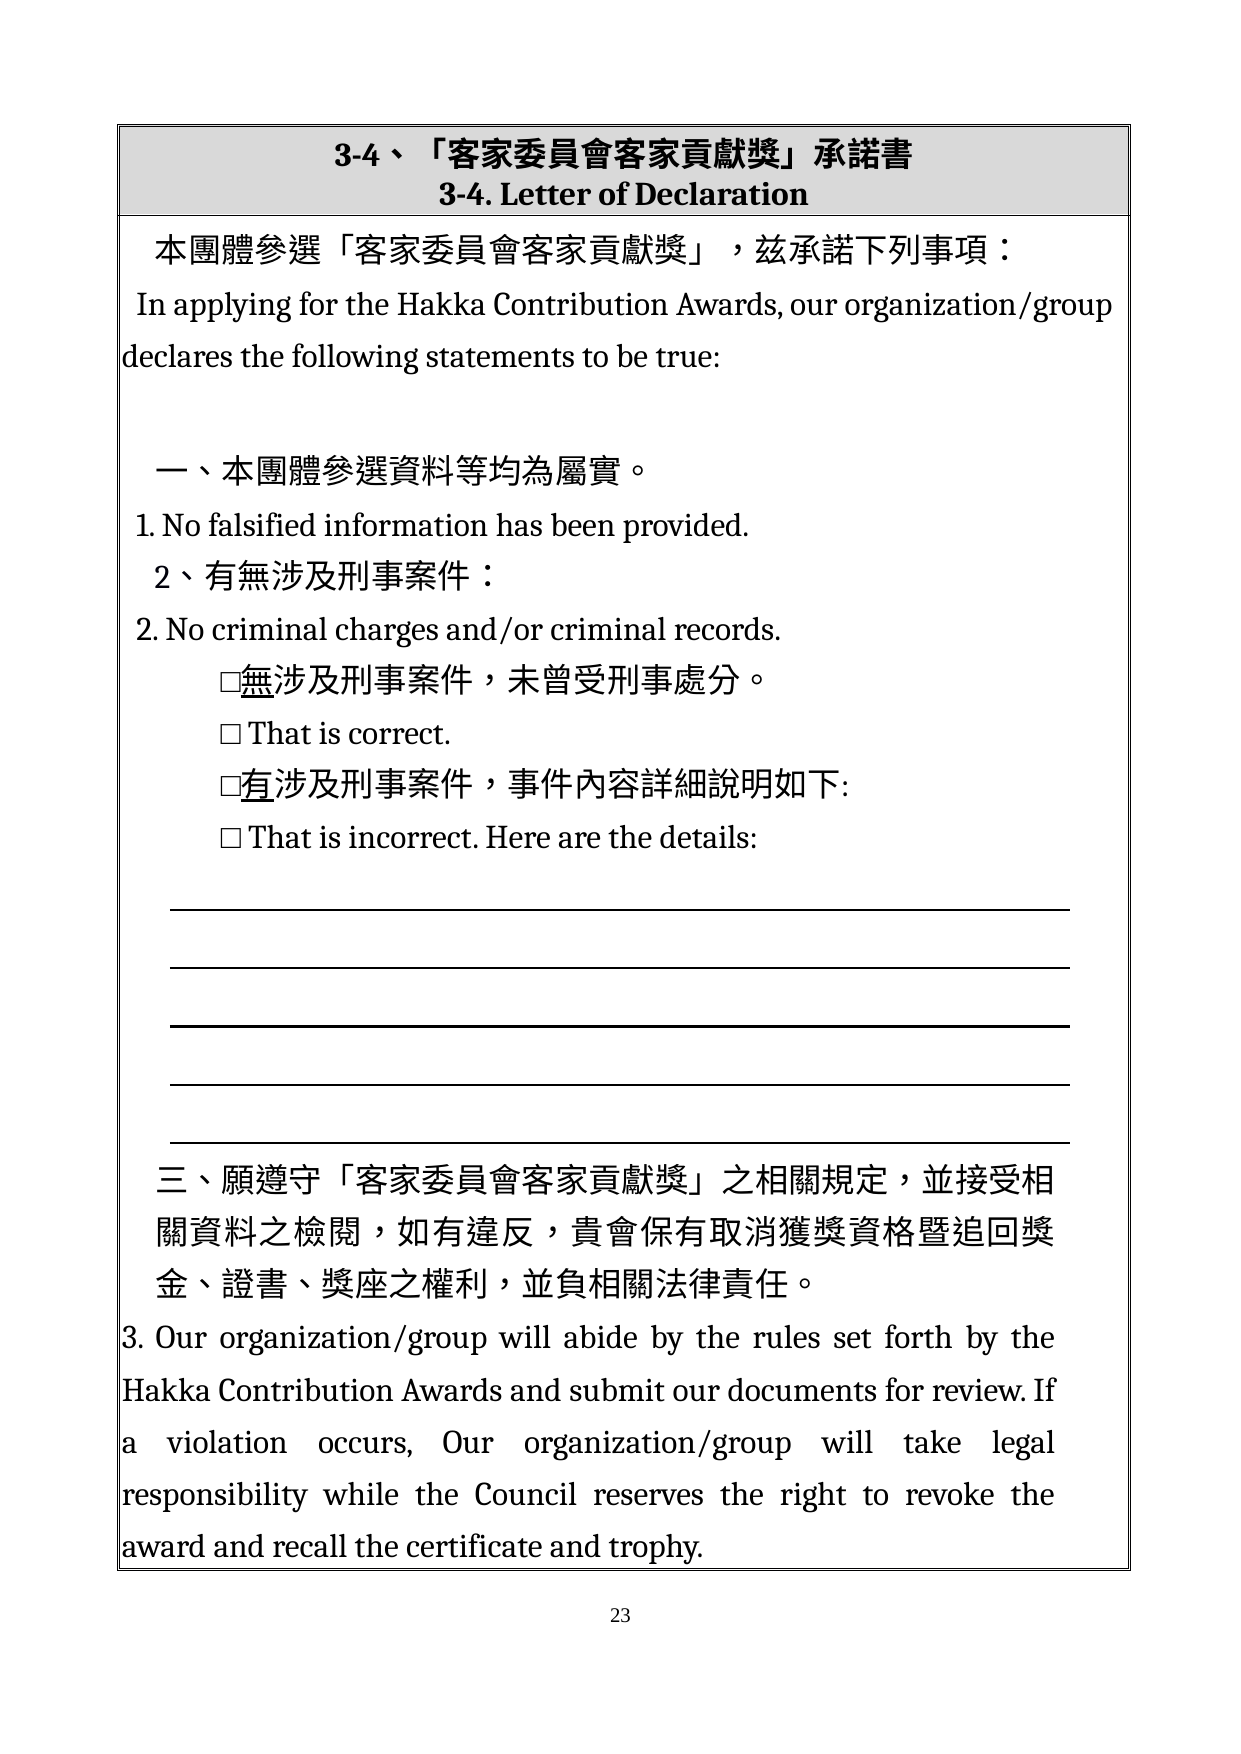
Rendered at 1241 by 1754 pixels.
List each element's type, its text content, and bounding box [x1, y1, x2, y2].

table_cell 本團體參選「客家委員會客家貢獻獎」，兹承諾下列事項： In applying for the Hakka Contribution Awards, our organization/group declares the following statements to be true: 一、本團體參選資料等均為屬實。 1. No falsified information has been provided. 有無涉及刑事案件： 2. No criminal charges and/or criminal records. □無涉及刑事案件，未曾受刑事處分。 □ That is correct. □有涉及刑事案件，事件內容詳細說明如下: □ That is incorrect. Here are the details: 三、願遵守「客家委員會客家貢獻獎」之相關規定，並接受相關資料之檢閱，如有違反，貴會保有取消獲獎資格暨追回獎金、證書、獎座之權利，並負相關法律責任。 3. Our organization/group will abide by the rules set forth by the Hakka Contribution Awards and submit our documents for review. If a violation occurs, Our organization/group will take legal responsibility while the Council reserves the right to revoke the award and recall the certificate and trophy. [120, 216, 1128, 1568]
table_header 3-4、「客家委員會客家貢獻獎」承諾書 3-4. Letter of Declaration [120, 127, 1128, 214]
